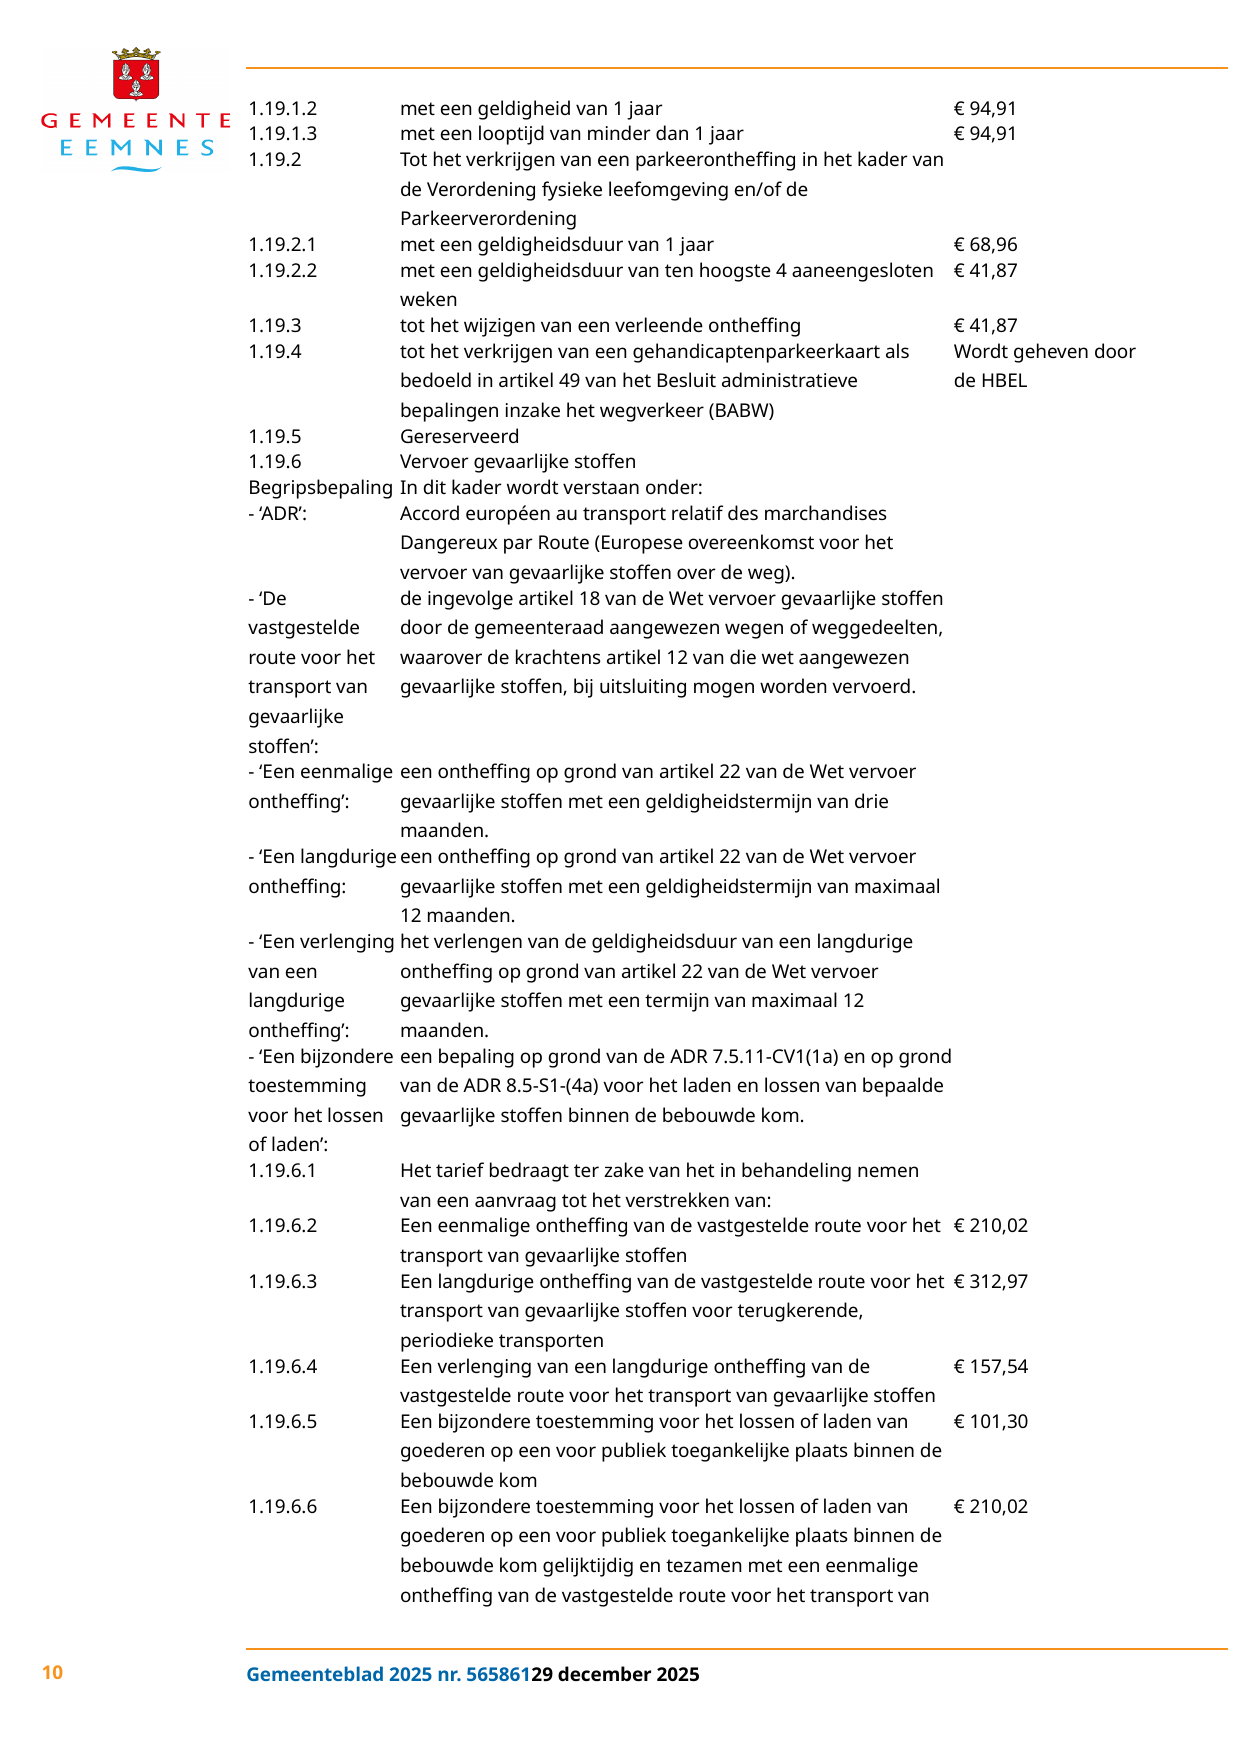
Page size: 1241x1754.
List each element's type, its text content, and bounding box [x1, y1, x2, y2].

table_cell de ingevolge artikel 18 van de Wet vervoer gevaarlijke stoffen door de gemeenteraad aangewezen wegen of weggedeelten, waarover de krachtens artikel 12 van die wet aangewezen gevaarlijke stoffen, bij uitsluiting mogen worden vervoerd. [400, 585, 954, 758]
table_cell Vervoer gevaarlijke stoffen [400, 449, 954, 474]
table_cell Het tarief bedraagt ter zake van het in behandeling nemen van een aanvraag tot het verstrekken van: [400, 1157, 954, 1213]
table_cell [954, 759, 1152, 843]
table_cell Accord européen au transport relatif des marchandises Dangereux par Route (Europese overeenkomst voor het vervoer van gevaarlijke stoffen over de weg). [400, 500, 954, 585]
table_cell Een eenmalige ontheffing van de vastgestelde route voor het transport van gevaarlijke stoffen [400, 1213, 954, 1268]
table_cell Een langdurige ontheffing van de vastgestelde route voor het transport van gevaarlijke stoffen voor terugkerende, periodieke transporten [400, 1268, 954, 1353]
table_cell 1.19.4 [248, 338, 400, 423]
table_cell In dit kader wordt verstaan onder: [400, 474, 954, 500]
table_cell Een bijzondere toestemming voor het lossen of laden van goederen op een voor publiek toegankelijke plaats binnen de bebouwde kom gelijktijdig en tezamen met een eenmalige ontheffing van de vastgestelde route voor het transport van [400, 1493, 954, 1607]
table_cell 1.19.3 [248, 312, 400, 338]
table_cell 1.19.6.1 [248, 1157, 400, 1213]
table_cell met een geldigheid van 1 jaar [400, 95, 954, 121]
table_cell 1.19.6.2 [248, 1213, 400, 1268]
table_cell € 94,91 [954, 95, 1152, 121]
table_cell € 68,96 [954, 231, 1152, 257]
table_cell 1.19.6.5 [248, 1408, 400, 1493]
table_cell tot het verkrijgen van een gehandicaptenparkeerkaart als bedoeld in artikel 49 van het Besluit administratieve bepalingen inzake het wegverkeer (BABW) [400, 338, 954, 423]
table_cell Begripsbepaling [248, 474, 400, 500]
table_cell - ‘Een verlenging van een langdurige ontheffing’: [248, 928, 400, 1043]
table_cell [954, 844, 1152, 928]
table_cell [954, 585, 1152, 758]
table_cell Wordt geheven door de HBEL [954, 338, 1152, 423]
table_cell Een verlenging van een langdurige ontheffing van de vastgestelde route voor het transport van gevaarlijke stoffen [400, 1353, 954, 1408]
table_cell Een bijzondere toestemming voor het lossen of laden van goederen op een voor publiek toegankelijke plaats binnen de bebouwde kom [400, 1408, 954, 1493]
table_cell Tot het verkrijgen van een parkeerontheffing in het kader van de Verordening fysieke leefomgeving en/of de Parkeerverordening [400, 146, 954, 231]
table_cell met een looptijd van minder dan 1 jaar [400, 121, 954, 146]
table_cell Gereserveerd [400, 423, 954, 448]
table_cell [954, 1157, 1152, 1213]
table_cell 1.19.6.6 [248, 1493, 400, 1607]
table_cell [954, 449, 1152, 474]
table_cell - ‘ADR’: [248, 500, 400, 585]
table_cell [954, 928, 1152, 1043]
table_cell 1.19.2.2 [248, 257, 400, 312]
table_cell € 94,91 [954, 121, 1152, 146]
table_cell [954, 500, 1152, 585]
table_cell € 210,02 [954, 1213, 1152, 1268]
table_cell 1.19.6 [248, 449, 400, 474]
table_cell 1.19.2 [248, 146, 400, 231]
table_cell met een geldigheidsduur van ten hoogste 4 aaneengesloten weken [400, 257, 954, 312]
table_cell het verlengen van de geldigheidsduur van een langdurige ontheffing op grond van artikel 22 van de Wet vervoer gevaarlijke stoffen met een termijn van maximaal 12 maanden. [400, 928, 954, 1043]
table_cell [954, 146, 1152, 231]
table_cell 1.19.6.3 [248, 1268, 400, 1353]
table_cell € 101,30 [954, 1408, 1152, 1493]
table_cell een bepaling op grond van de ADR 7.5.11-CV1(1a) en op grond van de ADR 8.5-S1-(4a) voor het laden en lossen van bepaalde gevaarlijke stoffen binnen de bebouwde kom. [400, 1043, 954, 1157]
table_cell - ‘Een langdurige ontheffing: [248, 844, 400, 928]
table_cell [954, 474, 1152, 500]
table_cell - ‘Een eenmalige ontheffing’: [248, 759, 400, 843]
table_cell € 41,87 [954, 312, 1152, 338]
table_cell een ontheffing op grond van artikel 22 van de Wet vervoer gevaarlijke stoffen met een geldigheidstermijn van drie maanden. [400, 759, 954, 843]
table_cell 1.19.1.2 [248, 95, 400, 121]
table_cell [954, 423, 1152, 448]
table_cell € 157,54 [954, 1353, 1152, 1408]
table_cell 1.19.1.3 [248, 121, 400, 146]
table_cell € 210,02 [954, 1493, 1152, 1607]
table_cell 1.19.6.4 [248, 1353, 400, 1408]
table_cell € 312,97 [954, 1268, 1152, 1353]
table_cell een ontheffing op grond van artikel 22 van de Wet vervoer gevaarlijke stoffen met een geldigheidstermijn van maximaal 12 maanden. [400, 844, 954, 928]
picture [41, 47, 231, 172]
table_cell - ‘De vastgestelde route voor het transport van gevaarlijke stoffen’: [248, 585, 400, 758]
table_cell [954, 1043, 1152, 1157]
table_cell met een geldigheidsduur van 1 jaar [400, 231, 954, 257]
table_cell 1.19.2.1 [248, 231, 400, 257]
table_cell tot het wijzigen van een verleende ontheffing [400, 312, 954, 338]
table_cell - ‘Een bijzondere toestemming voor het lossen of laden’: [248, 1043, 400, 1157]
table_cell € 41,87 [954, 257, 1152, 312]
table_cell 1.19.5 [248, 423, 400, 448]
